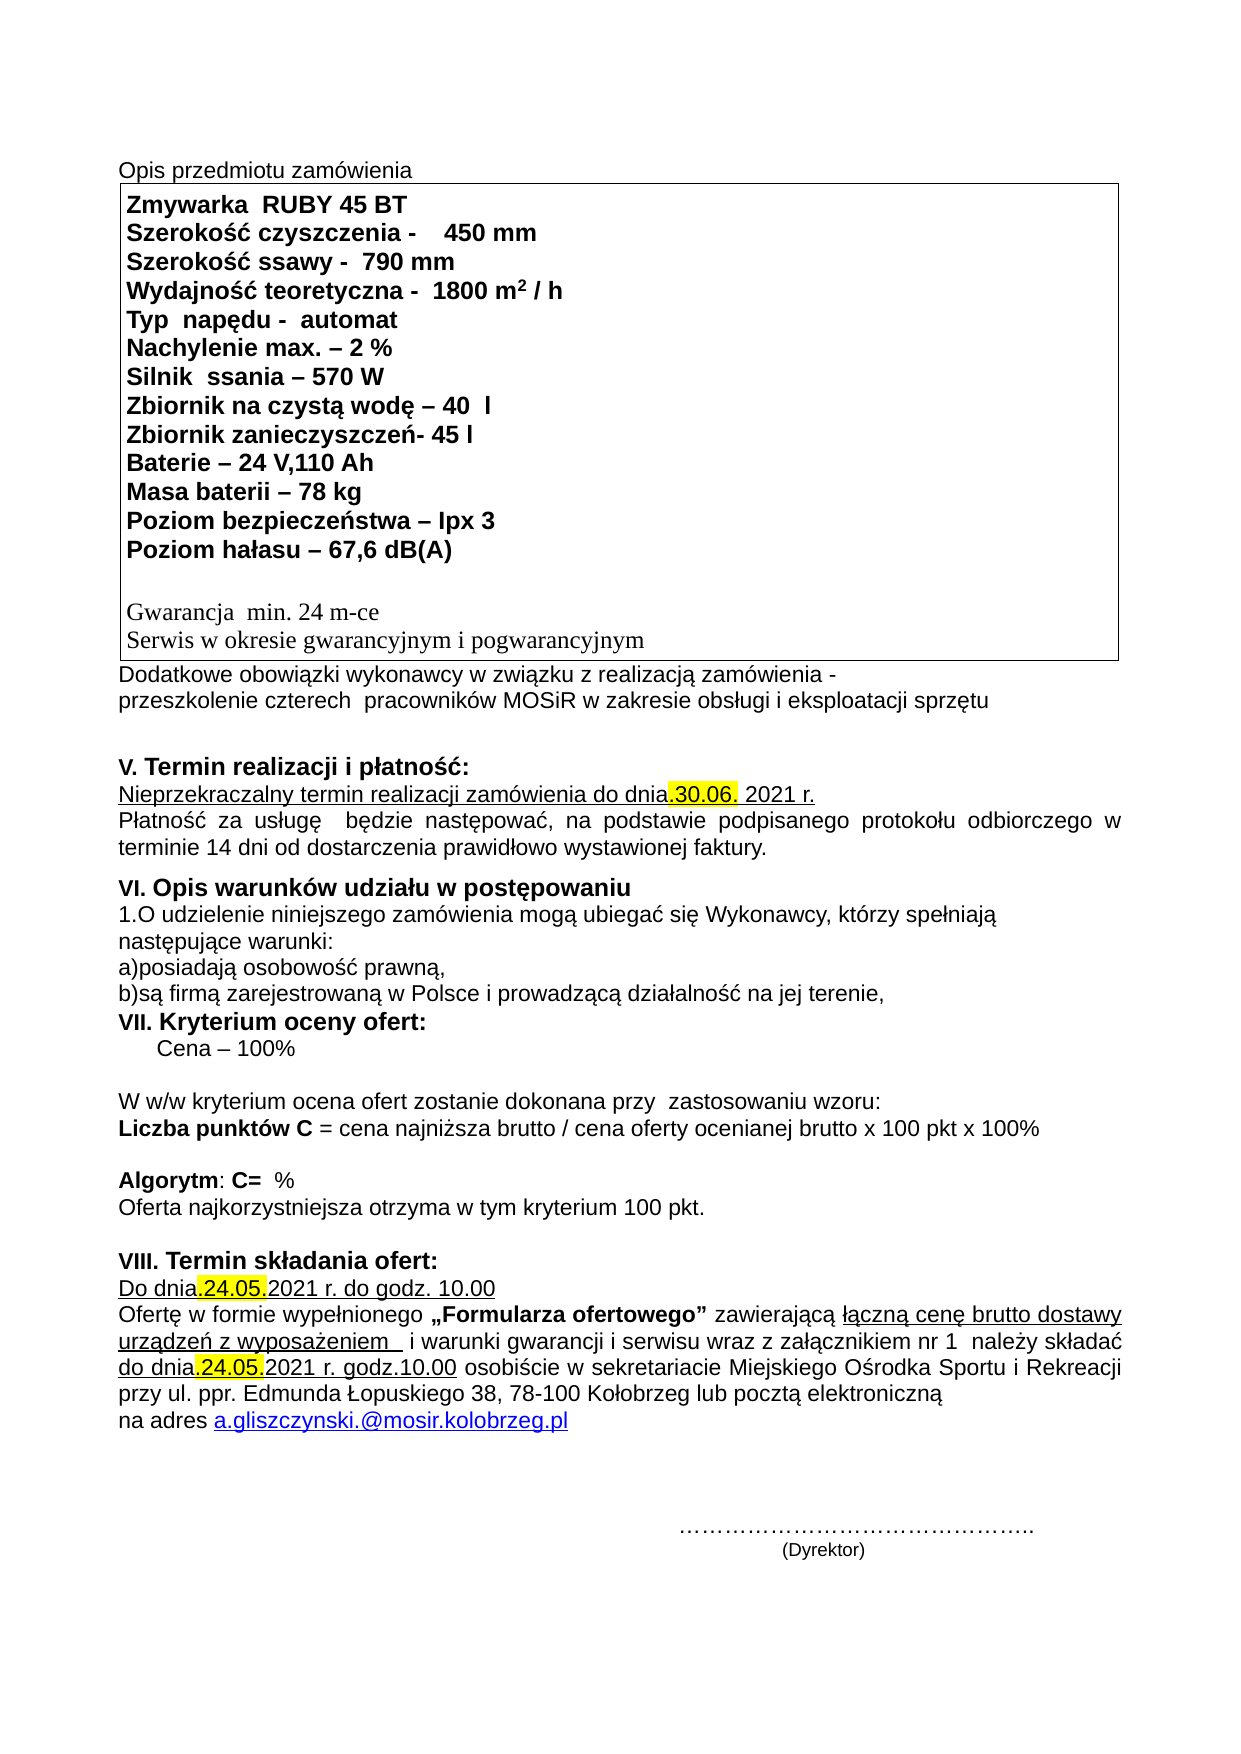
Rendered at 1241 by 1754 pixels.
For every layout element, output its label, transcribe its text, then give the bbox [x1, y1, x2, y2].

text przeszkolenie czterech pracowników MOSiR w zakresie obsługi i eksploatacji sprzętu [118, 687, 1122, 713]
text VII. Kryterium oceny ofert: [118, 1007, 1122, 1035]
text V. Termin realizacji i płatność: [118, 752, 1122, 781]
text Płatność za usługę będzie następować, na podstawie podpisanego protokołu odbiorczego w terminie 14 dni od dostarczenia prawidłowo wystawionej faktury. [118, 807, 1122, 860]
text (Dyrektor) [708, 1538, 1122, 1560]
text Algorytm: C= % [118, 1167, 1122, 1193]
text Do dnia.24.05.2021 r. do godz. 10.00 [118, 1275, 1122, 1301]
text Cena – 100% [118, 1035, 1122, 1062]
text Opis przedmiotu zamówienia [118, 157, 1122, 183]
list O udzielenie niniejszego zamówienia mogą ubiegać się Wykonawcy, którzy spełniają [118, 901, 1122, 928]
text następujące warunki: [118, 928, 1122, 954]
text Oferta najkorzystniejsza otrzyma w tym kryterium 100 pkt. [118, 1193, 1122, 1220]
list posiadają osobowość prawną, [118, 954, 1122, 980]
text na adres a.gliszczynski.@mosir.kolobrzeg.pl [118, 1407, 1122, 1433]
text VI. Opis warunków udziału w postępowaniu [118, 872, 1122, 901]
text ……………………………………….. [118, 1512, 1122, 1538]
text W w/w kryterium ocena ofert zostanie dokonana przy zastosowaniu wzoru: [118, 1088, 1122, 1114]
text VIII. Termin składania ofert: [118, 1246, 1122, 1275]
text Dodatkowe obowiązki wykonawcy w związku z realizacją zamówienia - [118, 661, 1122, 687]
text Liczba punktów C = cena najniższa brutto / cena oferty ocenianej brutto x 100 pkt x 100% [118, 1114, 1122, 1141]
table_header Zmywarka RUBY 45 BT Szerokość czyszczenia - 450 mm Szerokość ssawy - 790 mm Wydajność teoretyczna - 1800 m2 / h Typ napędu - automat Nachylenie max. – 2 % Silnik ssania – 570 W Zbiornik na czystą wodę – 40 l Zbiornik zanieczyszczeń- 45 l Baterie – 24 V,110 Ah Masa baterii – 78 kg Poziom bezpieczeństwa – Ipx 3 Poziom hałasu – 67,6 dB(A) Gwarancja min. 24 m-ce Serwis w okresie gwarancyjnym i pogwarancyjnym [121, 184, 1118, 660]
text Ofertę w formie wypełnionego „Formularza ofertowego” zawierającą łączną cenę brutto dostawy urządzeń z wyposażeniem i warunki gwarancji i serwisu wraz z załącznikiem nr 1 należy składać do dnia.24.05.2021 r. godz.10.00 osobiście w sekretariacie Miejskiego Ośrodka Sportu i Rekreacji przy ul. ppr. Edmunda Łopuskiego 38, 78-100 Kołobrzeg lub pocztą elektroniczną [118, 1301, 1122, 1407]
text Nieprzekraczalny termin realizacji zamówienia do dnia.30.06. 2021 r. [118, 781, 1122, 807]
list są firmą zarejestrowaną w Polsce i prowadzącą działalność na jej terenie, [118, 980, 1122, 1007]
